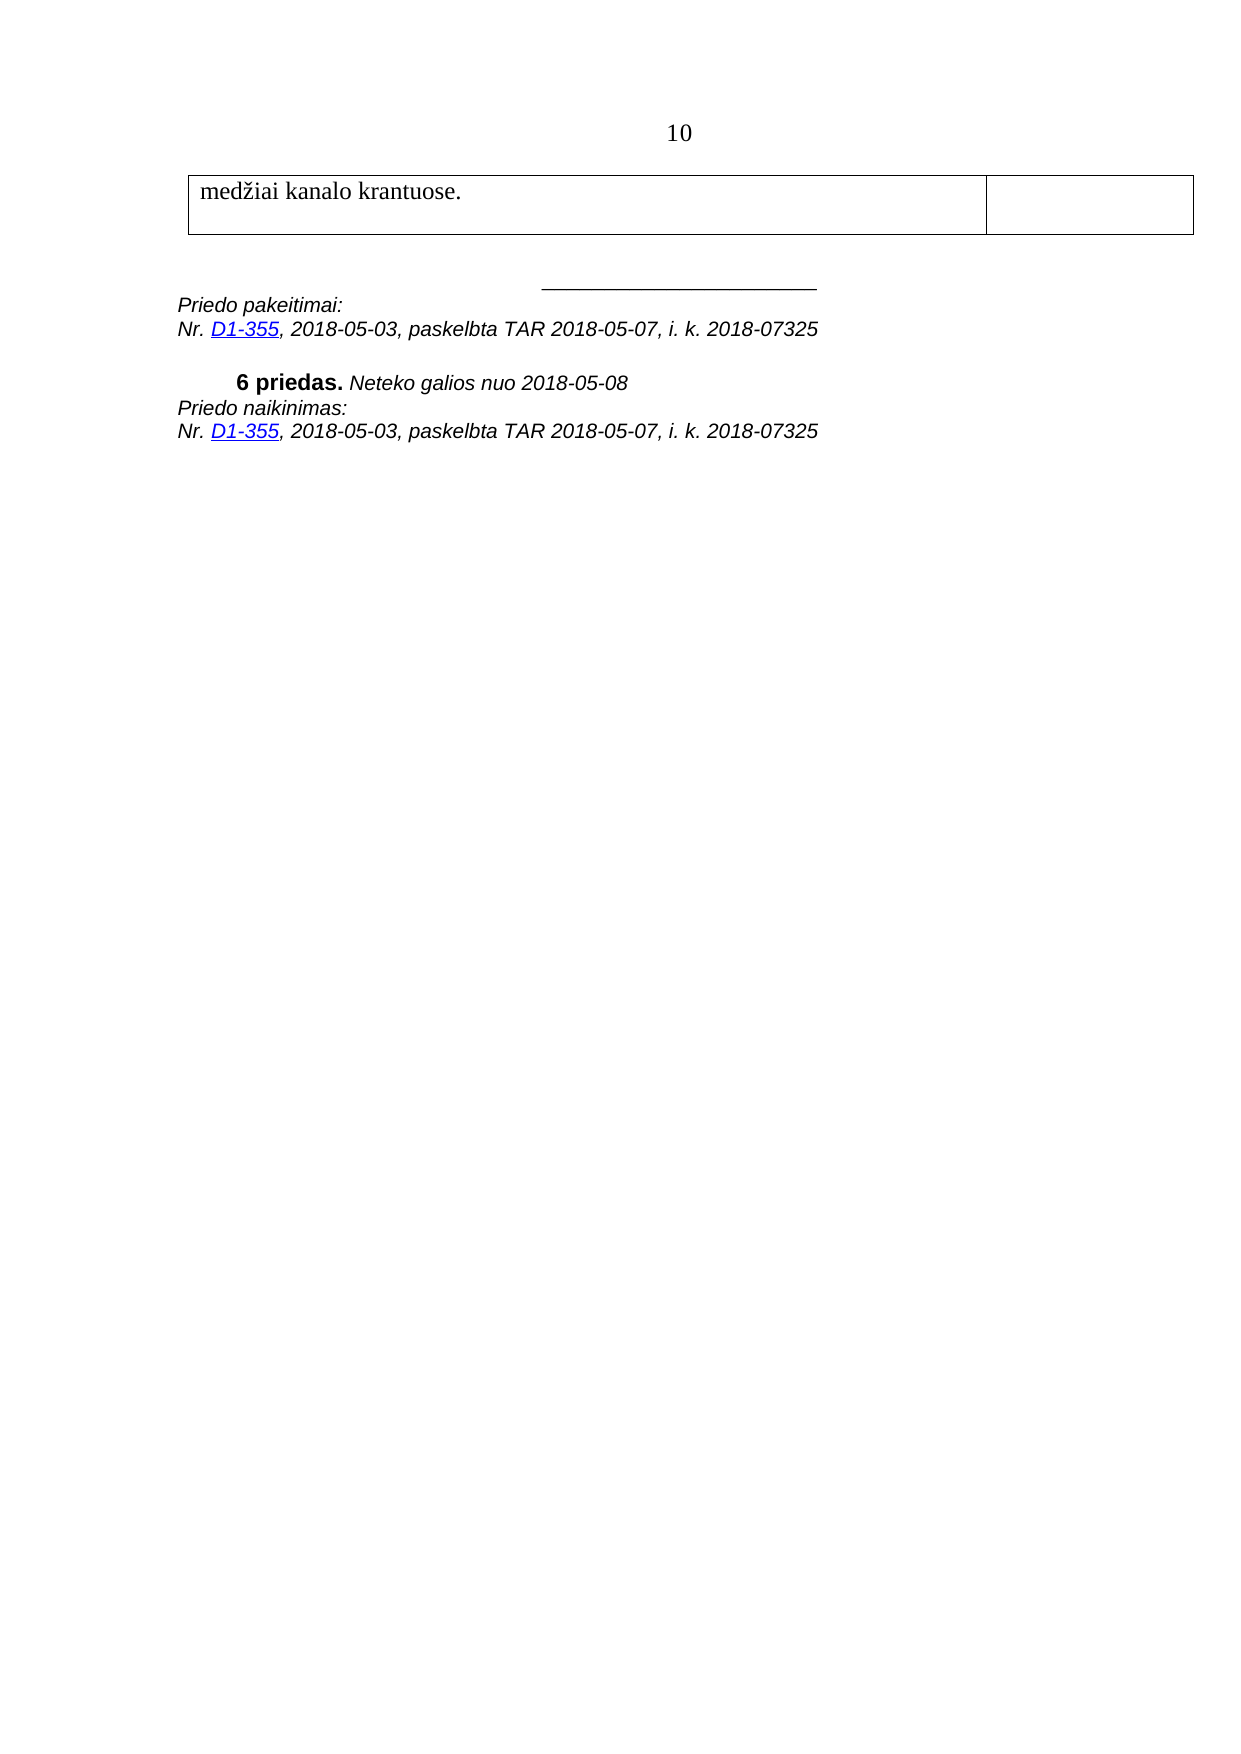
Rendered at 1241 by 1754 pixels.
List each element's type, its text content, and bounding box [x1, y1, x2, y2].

text Priedo pakeitimai: [177, 292, 1181, 316]
table_cell medžiai kanalo krantuose. [189, 176, 986, 234]
text Nr. D1-355, 2018-05-03, paskelbta TAR 2018-05-07, i. k. 2018-07325 [177, 419, 1181, 443]
table_cell [987, 176, 1193, 234]
text Nr. D1-355, 2018-05-03, paskelbta TAR 2018-05-07, i. k. 2018-07325 [177, 316, 1181, 340]
text Priedo naikinimas: [177, 395, 1181, 419]
text ______________________ [177, 264, 1181, 292]
text 6 priedas. Neteko galios nuo 2018-05-08 [177, 369, 1181, 395]
